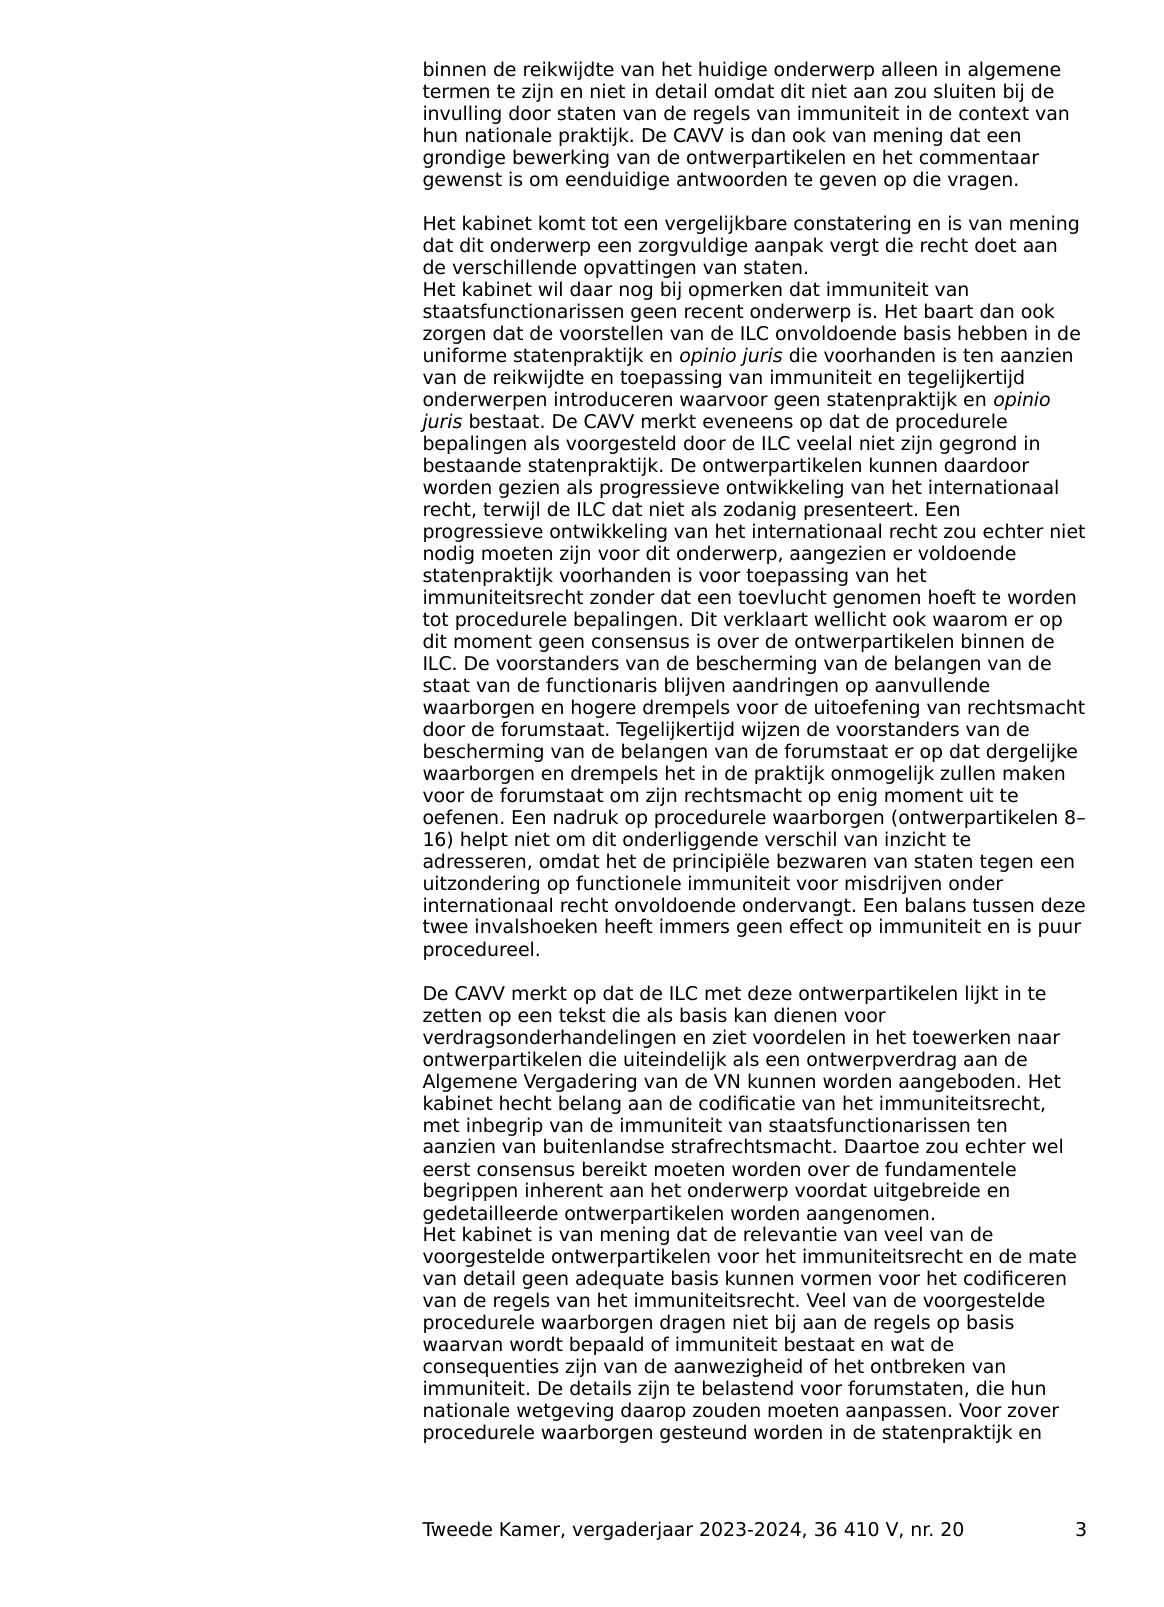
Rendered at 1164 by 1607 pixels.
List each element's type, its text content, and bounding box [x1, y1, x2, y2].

text Het kabinet komt tot een vergelijkbare constatering en is van mening dat dit onderwerp een zorgvuldige aanpak vergt die recht doet aan de verschillende opvattingen van staten. [422, 213, 1087, 279]
text De CAVV merkt op dat de ILC met deze ontwerpartikelen lijkt in te zetten op een tekst die als basis kan dienen voor verdragsonderhandelingen en ziet voordelen in het toewerken naar ontwerpartikelen die uiteindelijk als een ontwerpverdrag aan de Algemene Vergadering van de VN kunnen worden aangeboden. Het kabinet hecht belang aan de codificatie van het immuniteitsrecht, met inbegrip van de immuniteit van staatsfunctionarissen ten aanzien van buitenlandse strafrechtsmacht. Daartoe zou echter wel eerst consensus bereikt moeten worden over de fundamentele begrippen inherent aan het onderwerp voordat uitgebreide en gedetailleerde ontwerpartikelen worden aangenomen. [422, 983, 1087, 1224]
text Het kabinet wil daar nog bij opmerken dat immuniteit van staatsfunctionarissen geen recent onderwerp is. Het baart dan ook zorgen dat de voorstellen van de ILC onvoldoende basis hebben in de uniforme statenpraktijk en opinio juris die voorhanden is ten aanzien van de reikwijdte en toepassing van immuniteit en tegelijkertijd onderwerpen introduceren waarvoor geen statenpraktijk en opinio juris bestaat. De CAVV merkt eveneens op dat de procedurele bepalingen als voorgesteld door de ILC veelal niet zijn gegrond in bestaande statenpraktijk. De ontwerpartikelen kunnen daardoor worden gezien als progressieve ontwikkeling van het internationaal recht, terwijl de ILC dat niet als zodanig presenteert. Een progressieve ontwikkeling van het internationaal recht zou echter niet nodig moeten zijn voor dit onderwerp, aangezien er voldoende statenpraktijk voorhanden is voor toepassing van het immuniteitsrecht zonder dat een toevlucht genomen hoeft te worden tot procedurele bepalingen. Dit verklaart wellicht ook waarom er op dit moment geen consensus is over de ontwerpartikelen binnen de ILC. De voorstanders van de bescherming van de belangen van de staat van de functionaris blijven aandringen op aanvullende waarborgen en hogere drempels voor de uitoefening van rechtsmacht door de forumstaat. Tegelijkertijd wijzen de voorstanders van de bescherming van de belangen van de forumstaat er op dat dergelijke waarborgen en drempels het in de praktijk onmogelijk zullen maken voor de forumstaat om zijn rechtsmacht op enig moment uit te oefenen. Een nadruk op procedurele waarborgen (ontwerpartikelen 8–16) helpt niet om dit onderliggende verschil van inzicht te adresseren, omdat het de principiële bezwaren van staten tegen een uitzondering op functionele immuniteit voor misdrijven onder internationaal recht onvoldoende ondervangt. Een balans tussen deze twee invalshoeken heeft immers geen effect op immuniteit en is puur procedureel. [422, 279, 1087, 960]
text Het kabinet is van mening dat de relevantie van veel van de voorgestelde ontwerpartikelen voor het immuniteitsrecht en de mate van detail geen adequate basis kunnen vormen voor het codificeren van de regels van het immuniteitsrecht. Veel van de voorgestelde procedurele waarborgen dragen niet bij aan de regels op basis waarvan wordt bepaald of immuniteit bestaat en wat de consequenties zijn van de aanwezigheid of het ontbreken van immuniteit. De details zijn te belastend voor forumstaten, die hun nationale wetgeving daarop zouden moeten aanpassen. Voor zover procedurele waarborgen gesteund worden in de statenpraktijk en [422, 1224, 1087, 1444]
text binnen de reikwijdte van het huidige onderwerp alleen in algemene termen te zijn en niet in detail omdat dit niet aan zou sluiten bij de invulling door staten van de regels van immuniteit in de context van hun nationale praktijk. De CAVV is dan ook van mening dat een grondige bewerking van de ontwerpartikelen en het commentaar gewenst is om eenduidige antwoorden te geven op die vragen. [422, 59, 1087, 191]
